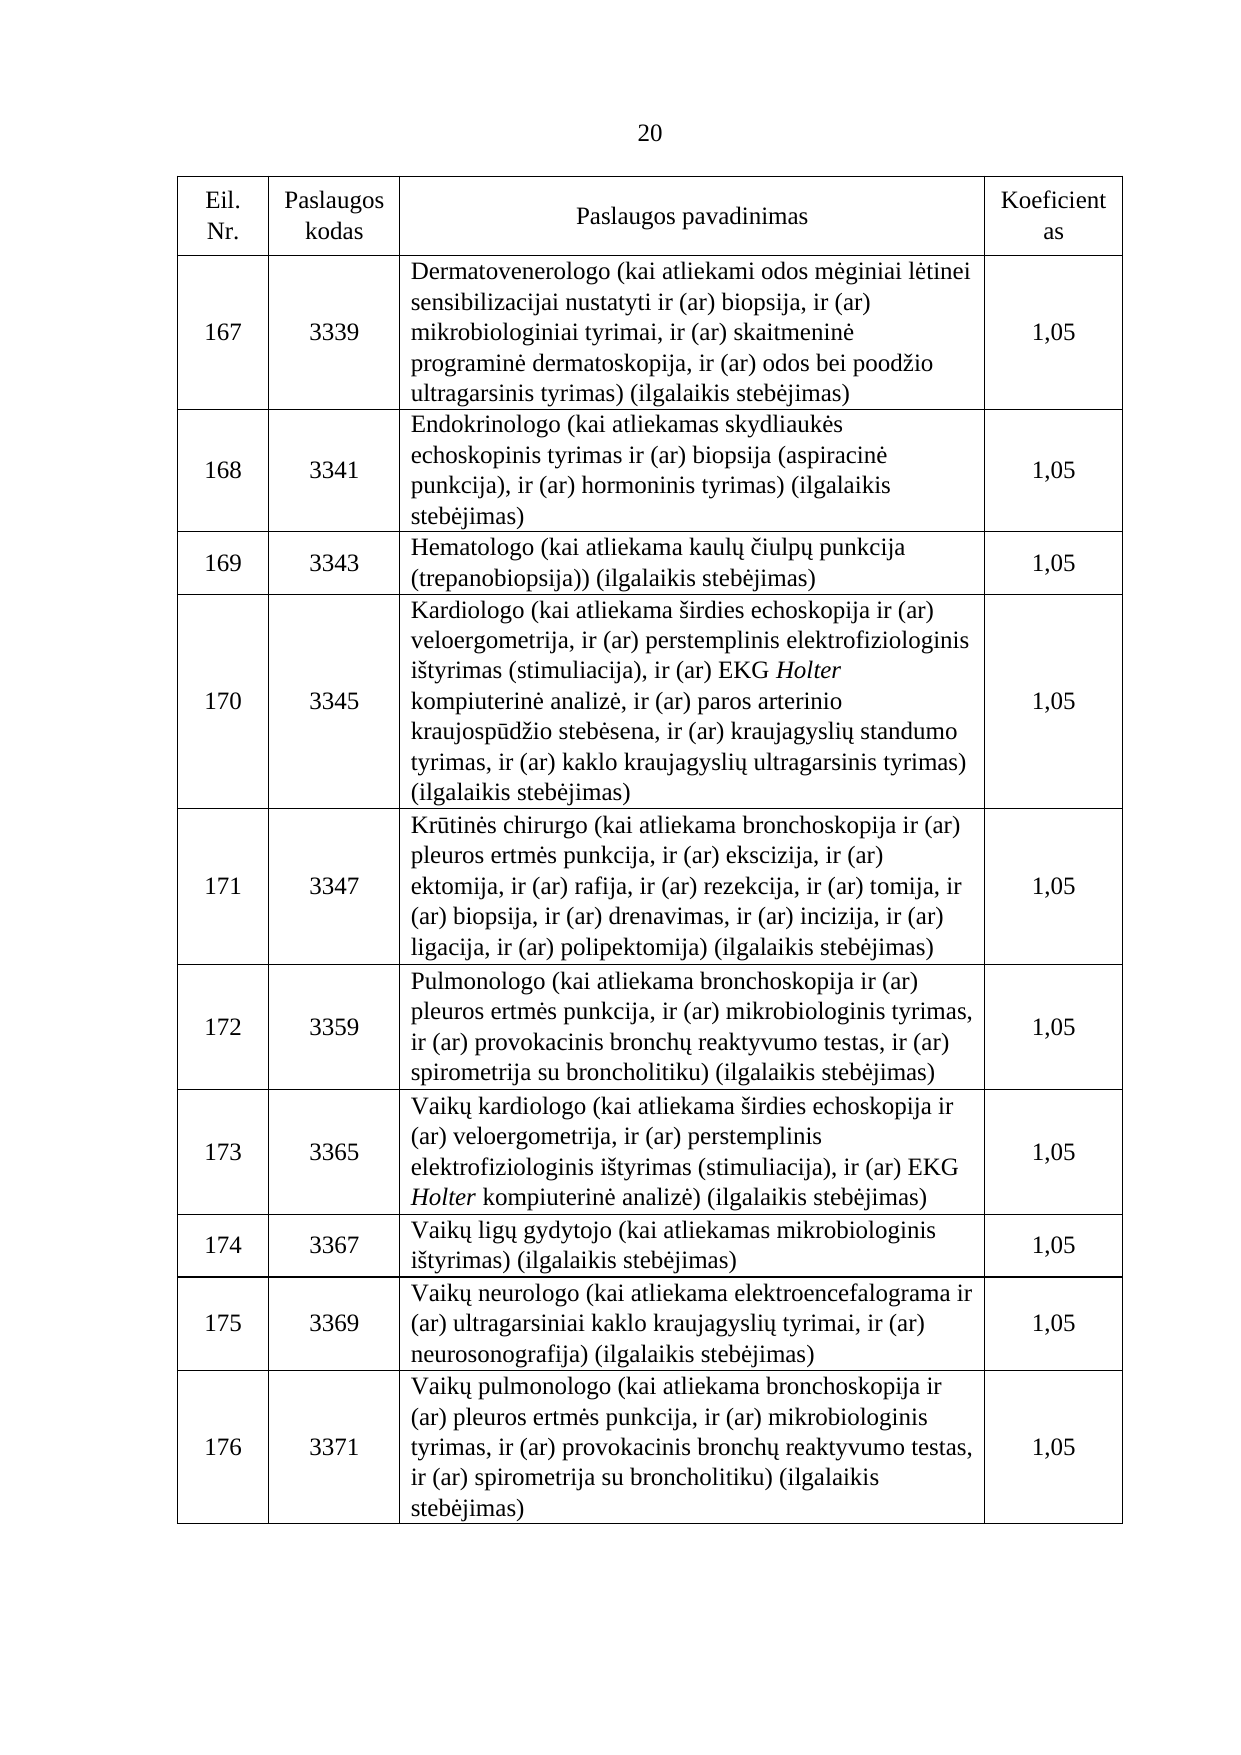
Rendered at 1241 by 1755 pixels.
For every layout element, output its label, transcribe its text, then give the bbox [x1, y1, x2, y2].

table_cell 173 [178, 1090, 268, 1214]
table_cell 3345 [269, 595, 399, 808]
table_header Paslaugos kodas [269, 177, 399, 255]
table_cell 170 [178, 595, 268, 808]
table_cell 167 [178, 256, 268, 408]
table_cell 1,05 [985, 256, 1122, 408]
table_cell 1,05 [985, 1278, 1122, 1370]
table_cell 1,05 [985, 1371, 1122, 1523]
table_cell Vaikų neurologo (kai atliekama elektroencefalograma ir (ar) ultragarsiniai kaklo kraujagyslių tyrimai, ir (ar) neurosonografija) (ilgalaikis stebėjimas) [400, 1278, 984, 1370]
table_cell 1,05 [985, 410, 1122, 531]
table_cell Krūtinės chirurgo (kai atliekama bronchoskopija ir (ar) pleuros ertmės punkcija, ir (ar) ekscizija, ir (ar) ektomija, ir (ar) rafija, ir (ar) rezekcija, ir (ar) tomija, ir (ar) biopsija, ir (ar) drenavimas, ir (ar) incizija, ir (ar) ligacija, ir (ar) polipektomija) (ilgalaikis stebėjimas) [400, 809, 984, 964]
table_cell 174 [178, 1215, 268, 1276]
table_cell 3369 [269, 1278, 399, 1370]
table_cell Vaikų ligų gydytojo (kai atliekamas mikrobiologinis ištyrimas) (ilgalaikis stebėjimas) [400, 1215, 984, 1276]
table_cell 3343 [269, 532, 399, 594]
table_cell Pulmonologo (kai atliekama bronchoskopija ir (ar) pleuros ertmės punkcija, ir (ar) mikrobiologinis tyrimas, ir (ar) provokacinis bronchų reaktyvumo testas, ir (ar) spirometrija su broncholitiku) (ilgalaikis stebėjimas) [400, 965, 984, 1089]
table_cell 3341 [269, 410, 399, 531]
table_header Koeficientas [985, 177, 1122, 255]
table_cell 3347 [269, 809, 399, 964]
table_cell 169 [178, 532, 268, 594]
table_cell Vaikų kardiologo (kai atliekama širdies echoskopija ir (ar) veloergometrija, ir (ar) perstemplinis elektrofiziologinis ištyrimas (stimuliacija), ir (ar) EKG Holter kompiuterinė analizė) (ilgalaikis stebėjimas) [400, 1090, 984, 1214]
table_cell 3367 [269, 1215, 399, 1276]
table_cell 1,05 [985, 965, 1122, 1089]
table_cell Hematologo (kai atliekama kaulų čiulpų punkcija (trepanobiopsija)) (ilgalaikis stebėjimas) [400, 532, 984, 594]
table_cell 1,05 [985, 809, 1122, 964]
table_cell 168 [178, 410, 268, 531]
table_cell 3359 [269, 965, 399, 1089]
table_header Eil. Nr. [178, 177, 268, 255]
table_cell 1,05 [985, 1215, 1122, 1276]
table_cell 1,05 [985, 532, 1122, 594]
table_cell 175 [178, 1278, 268, 1370]
table_cell 3371 [269, 1371, 399, 1523]
table_cell Endokrinologo (kai atliekamas skydliaukės echoskopinis tyrimas ir (ar) biopsija (aspiracinė punkcija), ir (ar) hormoninis tyrimas) (ilgalaikis stebėjimas) [400, 410, 984, 531]
table_cell 171 [178, 809, 268, 964]
table_cell 3365 [269, 1090, 399, 1214]
table_cell Kardiologo (kai atliekama širdies echoskopija ir (ar) veloergometrija, ir (ar) perstemplinis elektrofiziologinis ištyrimas (stimuliacija), ir (ar) EKG Holter kompiuterinė analizė, ir (ar) paros arterinio kraujospūdžio stebėsena, ir (ar) kraujagyslių standumo tyrimas, ir (ar) kaklo kraujagyslių ultragarsinis tyrimas) (ilgalaikis stebėjimas) [400, 595, 984, 808]
table_cell 176 [178, 1371, 268, 1523]
table_cell 172 [178, 965, 268, 1089]
table_cell Vaikų pulmonologo (kai atliekama bronchoskopija ir (ar) pleuros ertmės punkcija, ir (ar) mikrobiologinis tyrimas, ir (ar) provokacinis bronchų reaktyvumo testas, ir (ar) spirometrija su broncholitiku) (ilgalaikis stebėjimas) [400, 1371, 984, 1523]
table_cell Dermatovenerologo (kai atliekami odos mėginiai lėtinei sensibilizacijai nustatyti ir (ar) biopsija, ir (ar) mikrobiologiniai tyrimai, ir (ar) skaitmeninė programinė dermatoskopija, ir (ar) odos bei poodžio ultragarsinis tyrimas) (ilgalaikis stebėjimas) [400, 256, 984, 408]
table_cell 1,05 [985, 1090, 1122, 1214]
table_header Paslaugos pavadinimas [400, 177, 984, 255]
table_cell 1,05 [985, 595, 1122, 808]
table_cell 3339 [269, 256, 399, 408]
